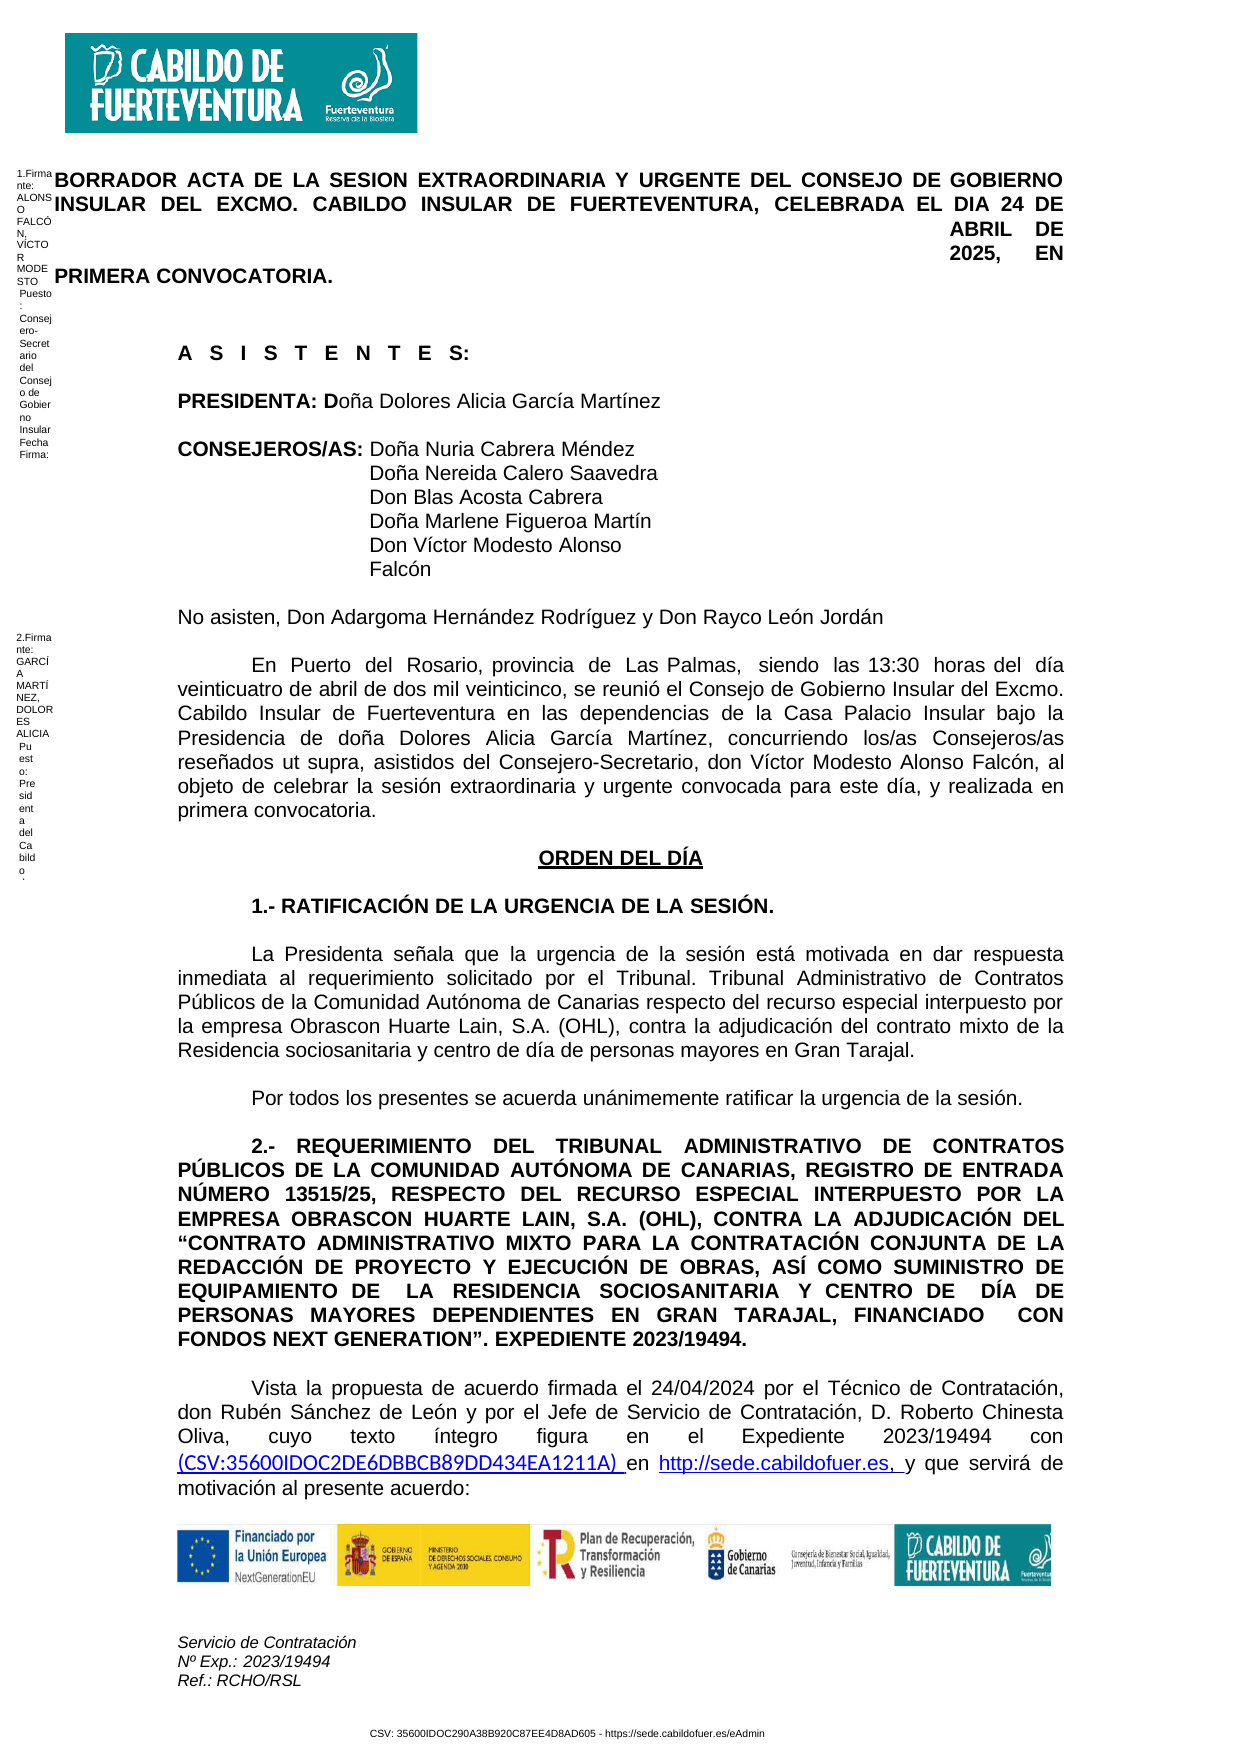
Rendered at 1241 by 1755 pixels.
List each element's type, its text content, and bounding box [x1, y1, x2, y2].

text En Puerto del Rosario, provincia de Las Palmas, siendo las 13:30 horas del día veinticuatro de abril de dos mil veinticinco, se reunió el Consejo de Gobierno Insular del Excmo. Cabildo Insular de Fuerteventura en las dependencias de la Casa Palacio Insular bajo la Presidencia de doña Dolores Alicia García Martínez, concurriendo los/as Consejeros/as reseñados ut supra, asistidos del Consejero-Secretario, don Víctor Modesto Alonso Falcón, al objeto de celebrar la sesión extraordinaria y urgente convocada para este día, y realizada en primera convocatoria. [177, 605, 1064, 774]
text PRESIDENTA: Doña Dolores Alicia García Martínez [177, 341, 1241, 365]
subtitle Doña Nereida Calero Saavedra Don Blas Acosta Cabrera [369, 413, 685, 461]
text ORDEN DEL DÍA [475, 798, 766, 822]
text 2.Firmante: GARCÍA MARTÍNEZ, DOLORES ALICIA [16, 632, 53, 740]
text Puesto: Consejero-Secretario del Consejo de Gobierno Insular Fecha Firma: 24/04/2025 13:47:25 [19, 288, 52, 463]
text Servicio de Contratación Nº Exp.: 2023/19494 Ref.: RCHO/RSL [177, 1586, 363, 1642]
text No asisten, Don Adargoma Hernández Rodríguez y Don Rayco León Jordán [177, 557, 1241, 581]
subtitle BORRADOR ACTA DE LA SESION EXTRAORDINARIA Y URGENTE DEL CONSEJO DE GOBIERNO INSULAR DEL EXCMO. CABILDO INSULAR DE FUERTEVENTURA, CELEBRADA EL DIA 24 DE ABRIL DE 2025, EN PRIMERA CONVOCATORIA. [54, 168, 1064, 288]
text A S I S T E N T E S: [177, 293, 1241, 317]
text Por todos los presentes se acuerda unánimemente ratificar la urgencia de la sesión. [251, 1038, 1241, 1062]
text 2.- REQUERIMIENTO DEL TRIBUNAL ADMINISTRATIVO DE CONTRATOS PÚBLICOS DE LA COMUNIDAD AUTÓNOMA DE CANARIAS, REGISTRO DE ENTRADA NÚMERO 13515/25, RESPECTO DEL RECURSO ESPECIAL INTERPUESTO POR LA EMPRESA OBRASCON HUARTE LAIN, S.A. (OHL), CONTRA LA ADJUDICACIÓN DEL “CONTRATO ADMINISTRATIVO MIXTO PARA LA CONTRATACIÓN CONJUNTA DE LA REDACCIÓN DE PROYECTO Y EJECUCIÓN DE OBRAS, ASÍ COMO SUMINISTRO DE EQUIPAMIENTO DE LA RESIDENCIA SOCIOSANITARIA Y CENTRO DE DÍA DE PERSONAS MAYORES DEPENDIENTES EN GRAN TARAJAL, FINANCIADO CON FONDOS NEXT GENERATION”. EXPEDIENTE 2023/19494. [177, 1086, 1064, 1303]
text CONSEJEROS/AS: Doña Nuria Cabrera Méndez [177, 389, 1241, 413]
text Vista la propuesta de acuerdo firmada el 24/04/2024 por el Técnico de Contratación, don Rubén Sánchez de León y por el Jefe de Servicio de Contratación, D. Roberto Chinesta Oliva, cuyo texto íntegro figura en el Expediente 2023/19494 con (CSV:35600IDOC2DE6DBBCB89DD434EA1211A) en http://sede.cabildofuer.es, y que servirá de motivación al presente acuerdo: [177, 1328, 1064, 1452]
text La Presidenta señala que la urgencia de la sesión está motivada en dar respuesta inmediata al requerimiento solicitado por el Tribunal. Tribunal Administrativo de Contratos Públicos de la Comunidad Autónoma de Canarias respecto del recurso especial interpuesto por la empresa Obrascon Huarte Lain, S.A. (OHL), contra la adjudicación del contrato mixto de la Residencia sociosanitaria y centro de día de personas mayores en Gran Tarajal. [177, 894, 1064, 1014]
text Puesto: Presidenta del Cabildo de Fuerteventura Fecha Firma: 24/04/2025 13:48:11 [19, 740, 36, 879]
text 1.Firmante: ALONSO FALCÓN, VÍCTOR MODESTO [17, 167, 54, 287]
text Doña Marlene Figueroa Martín Don Víctor Modesto Alonso Falcón [369, 461, 689, 533]
text 1.- RATIFICACIÓN DE LA URGENCIA DE LA SESIÓN. [251, 846, 1241, 869]
